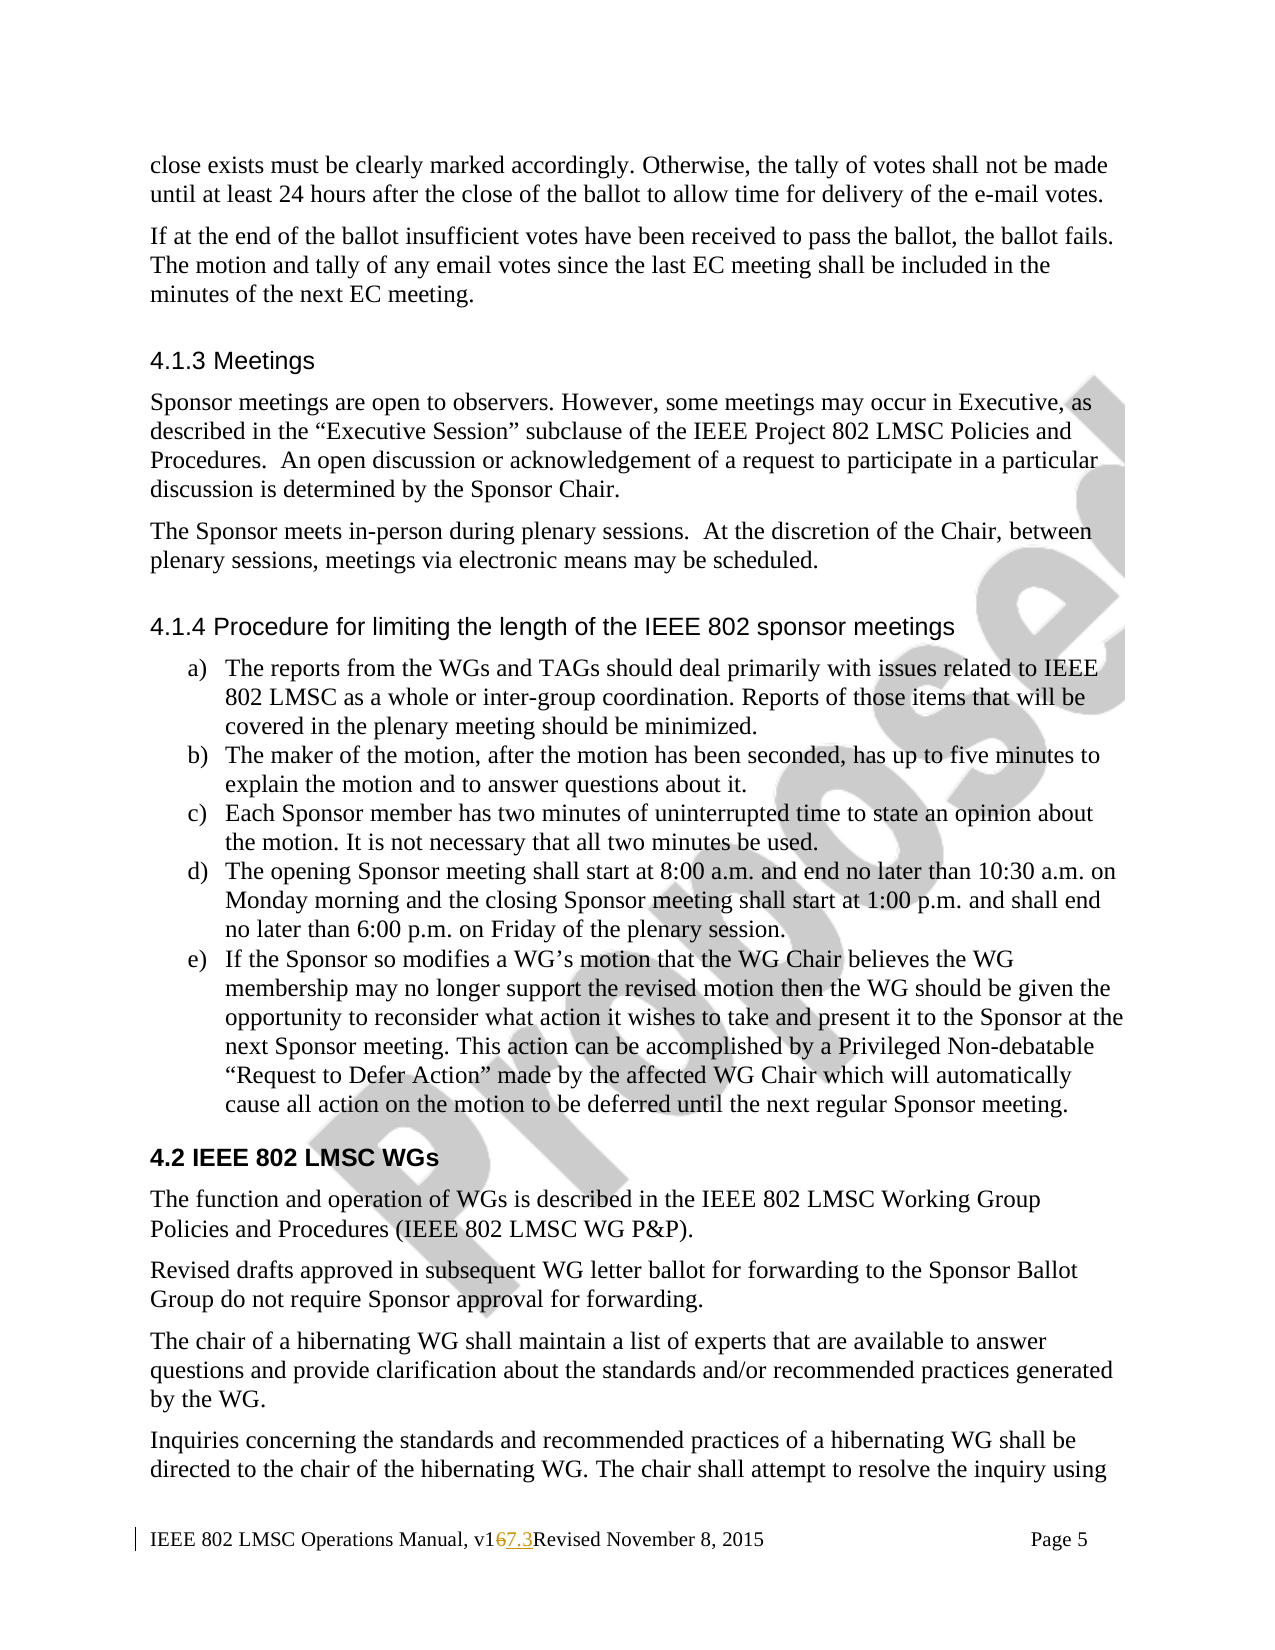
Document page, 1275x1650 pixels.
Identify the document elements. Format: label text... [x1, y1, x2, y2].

list If the Sponsor so modifies a WG’s motion that the WG Chair believes the WG membership may no longer support the revised motion then the WG should be given the opportunity to reconsider what action it wishes to take and present it to the Sponsor at the next Sponsor meeting. This action can be accomplished by a Privileged Non-debatable “Request to Defer Action” made by the affected WG Chair which will automatically cause all action on the motion to be deferred until the next regular Sponsor meeting. [187, 943, 1125, 1118]
list The maker of the motion, after the motion has been seconded, has up to five minutes to explain the motion and to answer questions about it. [187, 740, 1125, 798]
text Inquiries concerning the standards and recommended practices of a hibernating WG shall be directed to the chair of the hibernating WG. The chair shall attempt to resolve the inquiry using [150, 1425, 1125, 1483]
text The Sponsor meets in-person during plenary sessions. At the discretion of the Chair, between plenary sessions, meetings via electronic means may be scheduled. [150, 516, 1125, 574]
list The opening Sponsor meeting shall start at 8:00 a.m. and end no later than 10:30 a.m. on Monday morning and the closing Sponsor meeting shall start at 1:00 p.m. and shall end no later than 6:00 p.m. on Friday of the plenary session. [187, 856, 1125, 943]
subtitle Meetings [150, 346, 1125, 375]
picture [149, 74, 1125, 1575]
text The function and operation of WGs is described in the IEEE 802 LMSC Working Group Policies and Procedures (IEEE 802 LMSC WG P&P). [150, 1184, 1125, 1242]
text close exists must be clearly marked accordingly. Otherwise, the tally of votes shall not be made until at least 24 hours after the close of the ballot to allow time for delivery of the e-mail votes. [150, 150, 1125, 208]
text Sponsor meetings are open to observers. However, some meetings may occur in Executive, as described in the “Executive Session” subclause of the IEEE Project 802 LMSC Policies and Procedures. An open discussion or acknowledgement of a request to participate in a particular discussion is determined by the Sponsor Chair. [150, 387, 1125, 503]
subtitle Procedure for limiting the length of the IEEE 802 sponsor meetings [150, 612, 1125, 641]
text Revised drafts approved in subsequent WG letter ballot for forwarding to the Sponsor Ballot Group do not require Sponsor approval for forwarding. [150, 1255, 1125, 1313]
text The chair of a hibernating WG shall maintain a list of experts that are available to answer questions and provide clarification about the standards and/or recommended practices generated by the WG. [150, 1326, 1125, 1413]
list The reports from the WGs and TAGs should deal primarily with issues related to IEEE 802 LMSC as a whole or inter-group coordination. Reports of those items that will be covered in the plenary meeting should be minimized. [187, 653, 1125, 740]
text If at the end of the ballot insufficient votes have been received to pass the ballot, the ballot fails. The motion and tally of any email votes since the last EC meeting shall be included in the minutes of the next EC meeting. [150, 221, 1125, 308]
subtitle IEEE 802 LMSC WGs [150, 1143, 1125, 1172]
list Each Sponsor member has two minutes of uninterrupted time to state an opinion about the motion. It is not necessary that all two minutes be used. [187, 798, 1125, 856]
